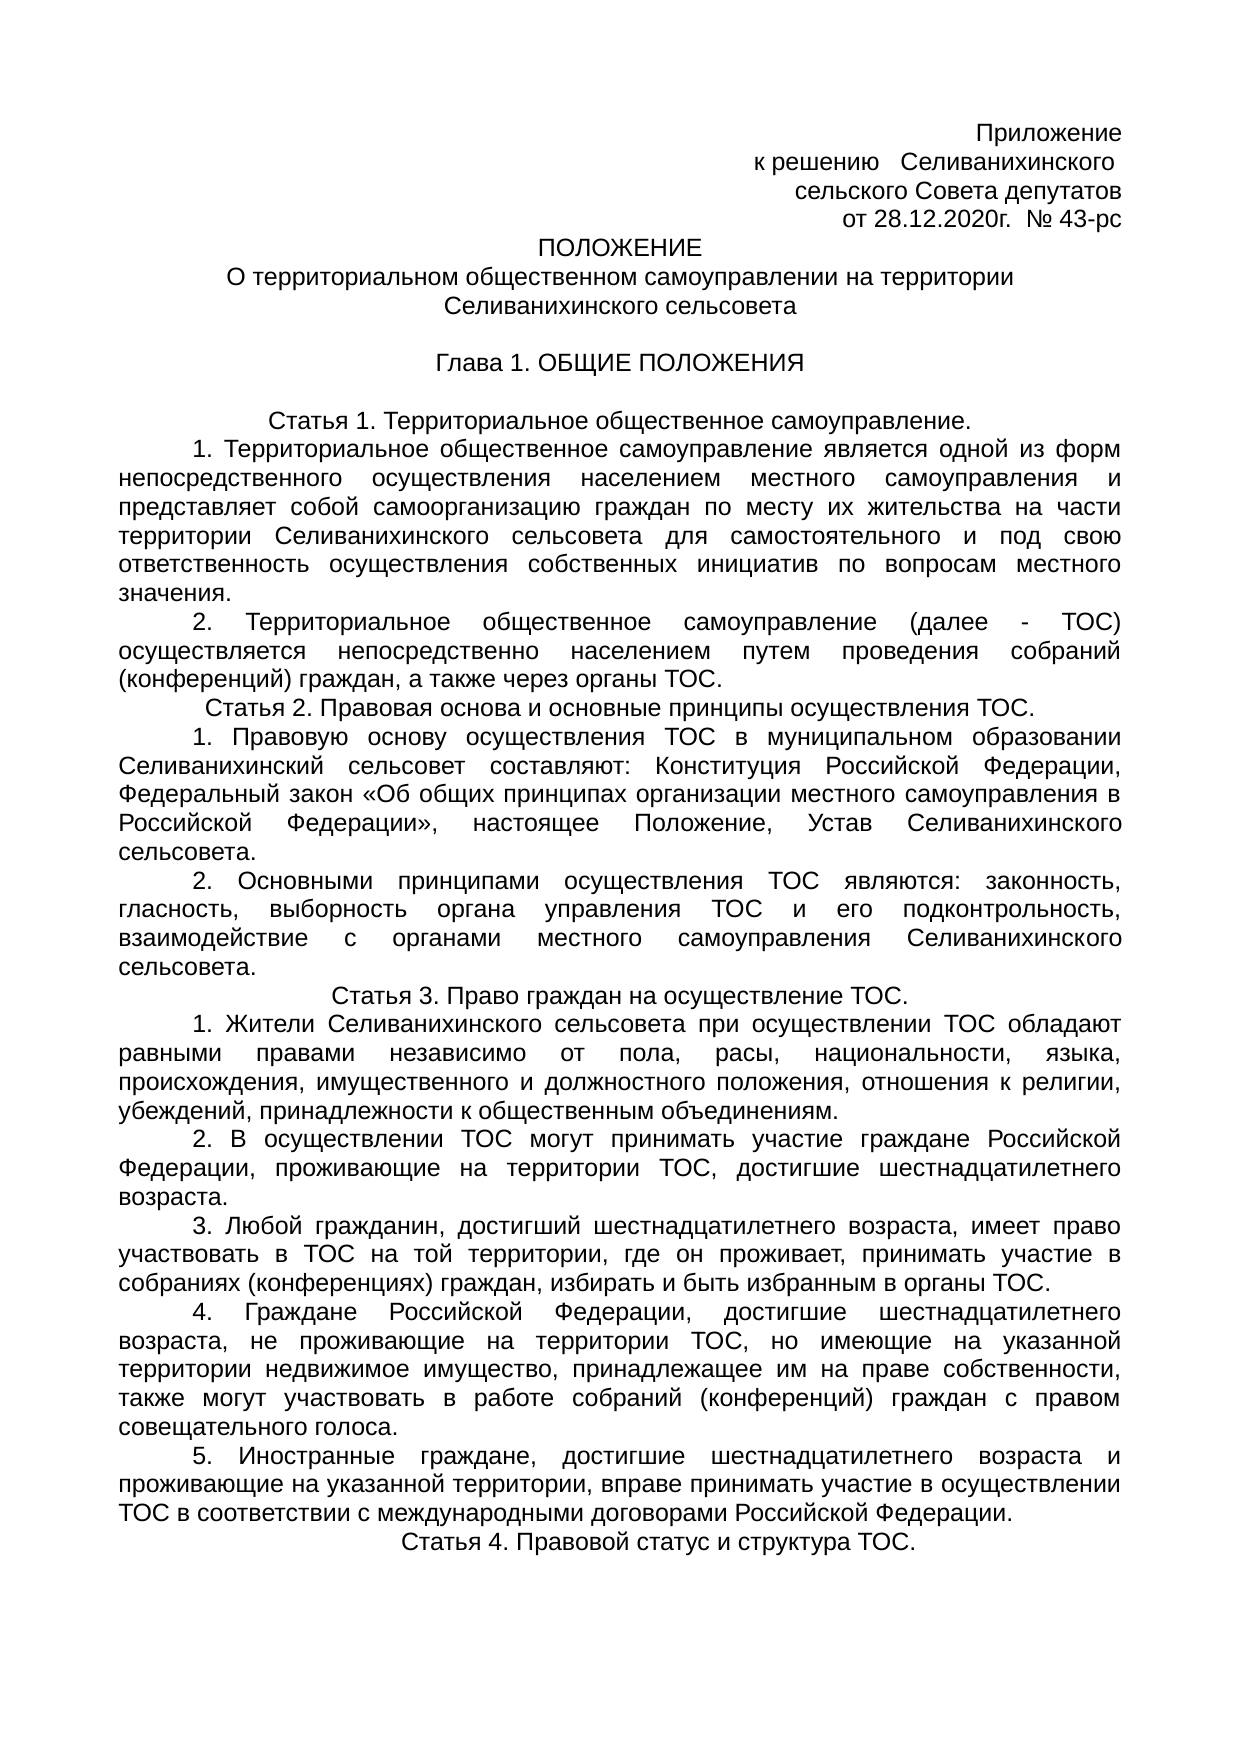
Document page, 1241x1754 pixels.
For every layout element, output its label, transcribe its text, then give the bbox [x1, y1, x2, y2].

text 3. Любой гражданин, достигший шестнадцатилетнего возраста, имеет право участвовать в ТОС на той территории, где он проживает, принимать участие в собраниях (конференциях) граждан, избирать и быть избранным в органы ТОС. [118, 1211, 1122, 1297]
text ПОЛОЖЕНИЕ [118, 233, 1122, 262]
text к решению Селиванихинского [118, 147, 1122, 176]
text 1. Правовую основу осуществления ТОС в муниципальном образовании Селиванихинский сельсовет составляют: Конституция Российской Федерации, Федеральный закон «Об общих принципах организации местного самоуправления в Российской Федерации», настоящее Положение, Устав Селиванихинского сельсовета. [118, 722, 1122, 866]
text Статья 3. Право граждан на осуществление ТОС. [118, 981, 1122, 1009]
text Приложение [118, 118, 1122, 147]
text Глава 1. ОБЩИЕ ПОЛОЖЕНИЯ [118, 348, 1122, 377]
text Статья 2. Правовая основа и основные принципы осуществления ТОС. [118, 693, 1122, 722]
text 2. Основными принципами осуществления ТОС являются: законность, гласность, выборность органа управления ТОС и его подконтрольность, взаимодействие с органами местного самоуправления Селиванихинского сельсовета. [118, 866, 1122, 981]
text 4. Граждане Российской Федерации, достигшие шестнадцатилетнего возраста, не проживающие на территории ТОС, но имеющие на указанной территории недвижимое имущество, принадлежащее им на праве собственности, также могут участвовать в работе собраний (конференций) граждан с правом совещательного голоса. [118, 1297, 1122, 1441]
text 1. Жители Селиванихинского сельсовета при осуществлении ТОС обладают равными правами независимо от пола, расы, национальности, языка, происхождения, имущественного и должностного положения, отношения к религии, убеждений, принадлежности к общественным объединениям. [118, 1009, 1122, 1124]
text 2. Территориальное общественное самоуправление (далее - ТОС) осуществляется непосредственно населением путем проведения собраний (конференций) граждан, а также через органы ТОС. [118, 607, 1122, 693]
text 2. В осуществлении ТОС могут принимать участие граждане Российской Федерации, проживающие на территории ТОС, достигшие шестнадцатилетнего возраста. [118, 1124, 1122, 1211]
text от 28.12.2020г. № 43-рс [118, 204, 1122, 233]
text сельского Совета депутатов [118, 176, 1122, 204]
text 5. Иностранные граждане, достигшие шестнадцатилетнего возраста и проживающие на указанной территории, вправе принимать участие в осуществлении ТОС в соответствии с международными договорами Российской Федерации. [118, 1441, 1122, 1527]
text Статья 4. Правовой статус и структура ТОС. [118, 1527, 1122, 1556]
text Статья 1. Территориальное общественное самоуправление. [118, 406, 1122, 434]
text О территориальном общественном самоуправлении на территории Селиванихинского сельсовета [118, 262, 1122, 319]
text 1. Территориальное общественное самоуправление является одной из форм непосредственного осуществления населением местного самоуправления и представляет собой самоорганизацию граждан по месту их жительства на части территории Селиванихинского сельсовета для самостоятельного и под свою ответственность осуществления собственных инициатив по вопросам местного значения. [118, 434, 1122, 607]
